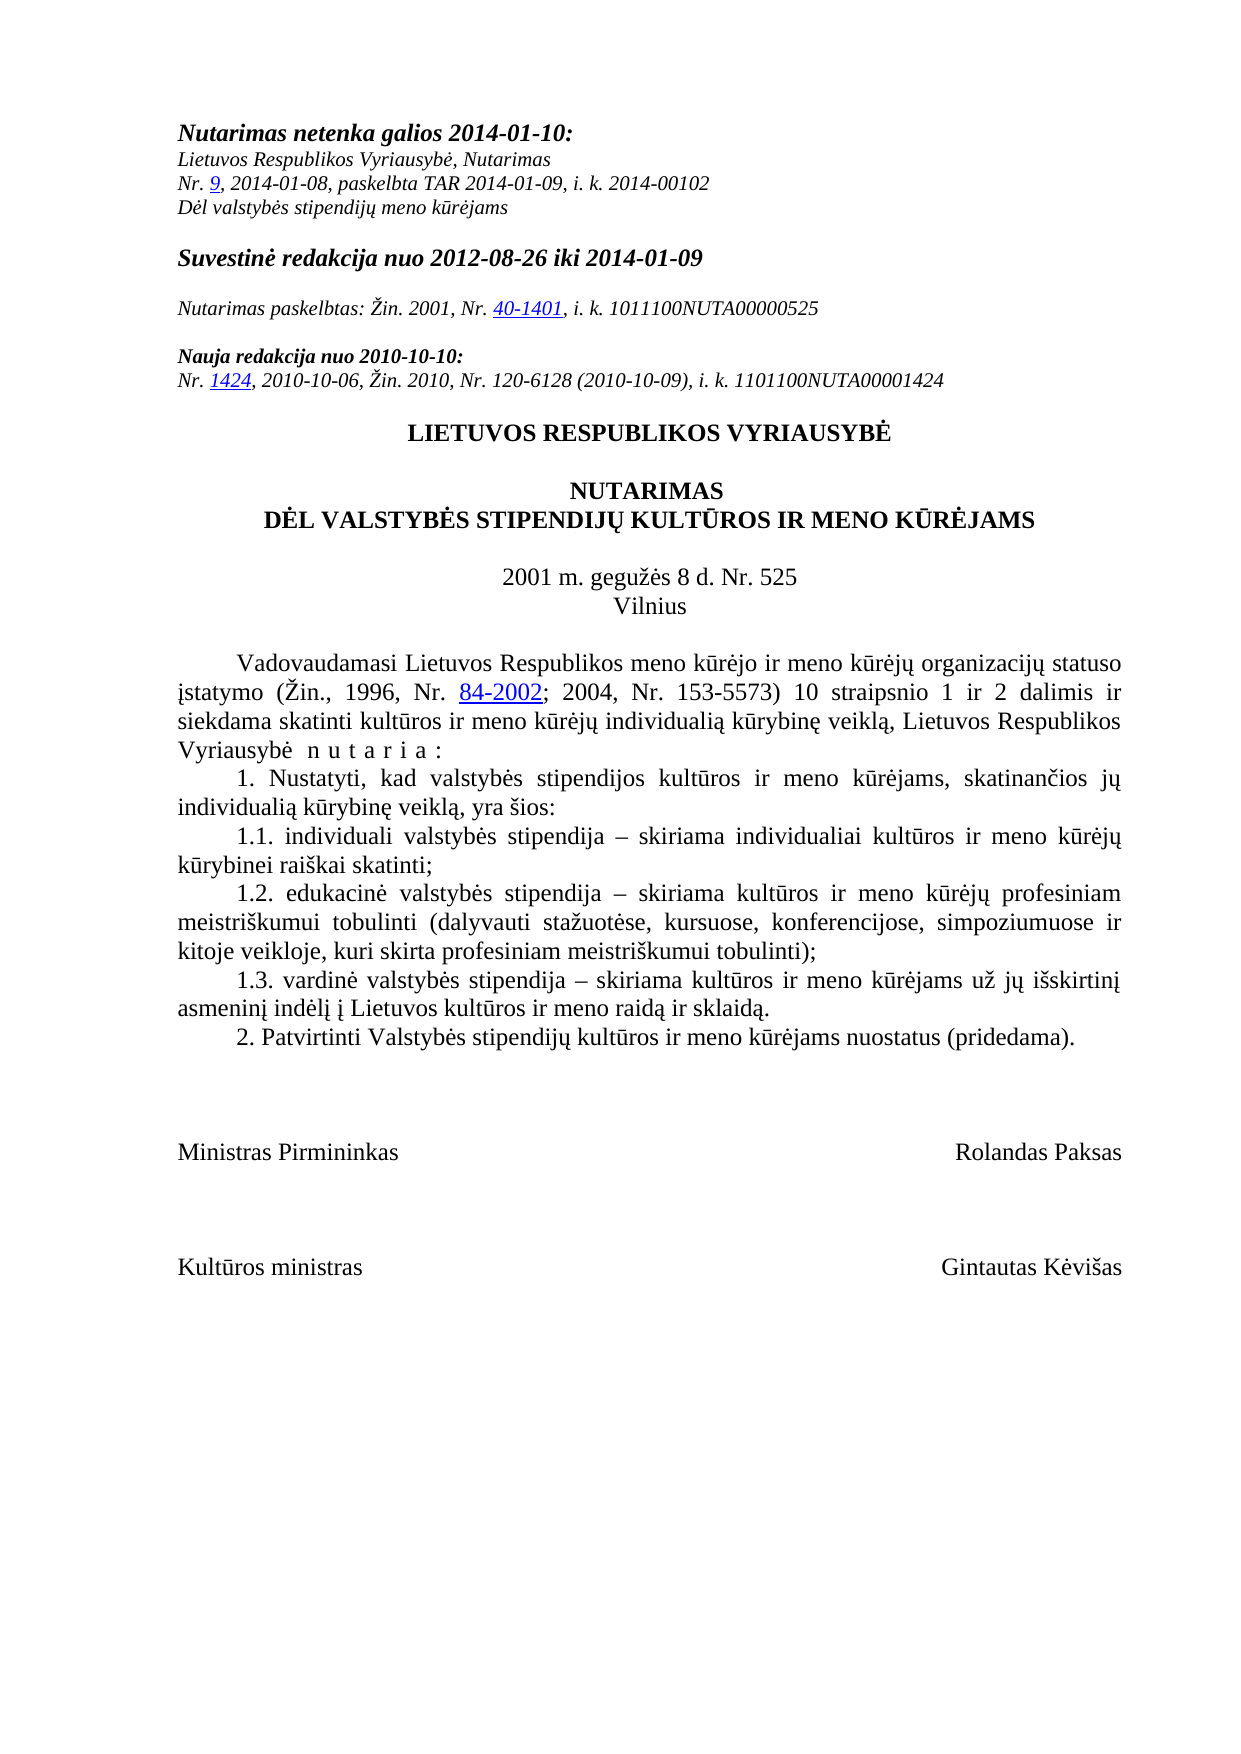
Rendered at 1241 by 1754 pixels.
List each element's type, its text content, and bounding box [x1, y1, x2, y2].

text Dėl valstybės stipendijų meno kūrėjams [177, 195, 1122, 219]
text Nauja redakcija nuo 2010-10-10: [177, 344, 1122, 368]
text 1. Nustatyti, kad valstybės stipendijos kultūros ir meno kūrėjams, skatinančios jų individualią kūrybinę veiklą, yra šios: [177, 763, 1122, 821]
text Lietuvos Respublikos Vyriausybė, Nutarimas [177, 147, 1122, 171]
text Suvestinė redakcija nuo 2012-08-26 iki 2014-01-09 [177, 243, 1122, 272]
text Nutarimas netenka galios 2014-01-10: [177, 118, 1122, 147]
text Nutarimas paskelbtas: Žin. 2001, Nr. 40-1401, i. k. 1011100NUTA00000525 [177, 296, 1122, 320]
subtitle NUTARIMAS [177, 476, 1122, 505]
text Nr. 1424, 2010-10-06, Žin. 2010, Nr. 120-6128 (2010-10-09), i. k. 1101100NUTA00001424 [177, 368, 1122, 392]
text Ministras Pirmininkas Rolandas Paksas [177, 1137, 1122, 1166]
subtitle 2001 m. gegužės 8 d. Nr. 525 [177, 562, 1122, 591]
text Kultūros ministras Gintautas Kėvišas [177, 1252, 1122, 1281]
text Vadovaudamasi Lietuvos Respublikos meno kūrėjo ir meno kūrėjų organizacijų statuso įstatymo (Žin., 1996, Nr. 84-2002; 2004, Nr. 153-5573) 10 straipsnio 1 ir 2 dalimis ir siekdama skatinti kultūros ir meno kūrėjų individualią kūrybinę veiklą, Lietuvos Respublikos Vyriausybė nutaria: [177, 648, 1122, 763]
text 1.3. vardinė valstybės stipendija – skiriama kultūros ir meno kūrėjams už jų išskirtinį asmeninį indėlį į Lietuvos kultūros ir meno raidą ir sklaidą. [177, 965, 1122, 1022]
text LIETUVOS RESPUBLIKOS VYRIAUSYBĖ [177, 418, 1122, 447]
text 1.2. edukacinė valstybės stipendija – skiriama kultūros ir meno kūrėjų profesiniam meistriškumui tobulinti (dalyvauti stažuotėse, kursuose, konferencijose, simpoziumuose ir kitoje veikloje, kuri skirta profesiniam meistriškumui tobulinti); [177, 878, 1122, 965]
text 1.1. individuali valstybės stipendija – skiriama individualiai kultūros ir meno kūrėjų kūrybinei raiškai skatinti; [177, 821, 1122, 878]
subtitle Vilnius [177, 591, 1122, 620]
text 2. Patvirtinti Valstybės stipendijų kultūros ir meno kūrėjams nuostatus (pridedama). [177, 1022, 1122, 1051]
text Nr. 9, 2014-01-08, paskelbta TAR 2014-01-09, i. k. 2014-00102 [177, 171, 1122, 195]
subtitle DĖL valstybės stipendijų kultūros ir meno kūrėjams [177, 505, 1122, 533]
